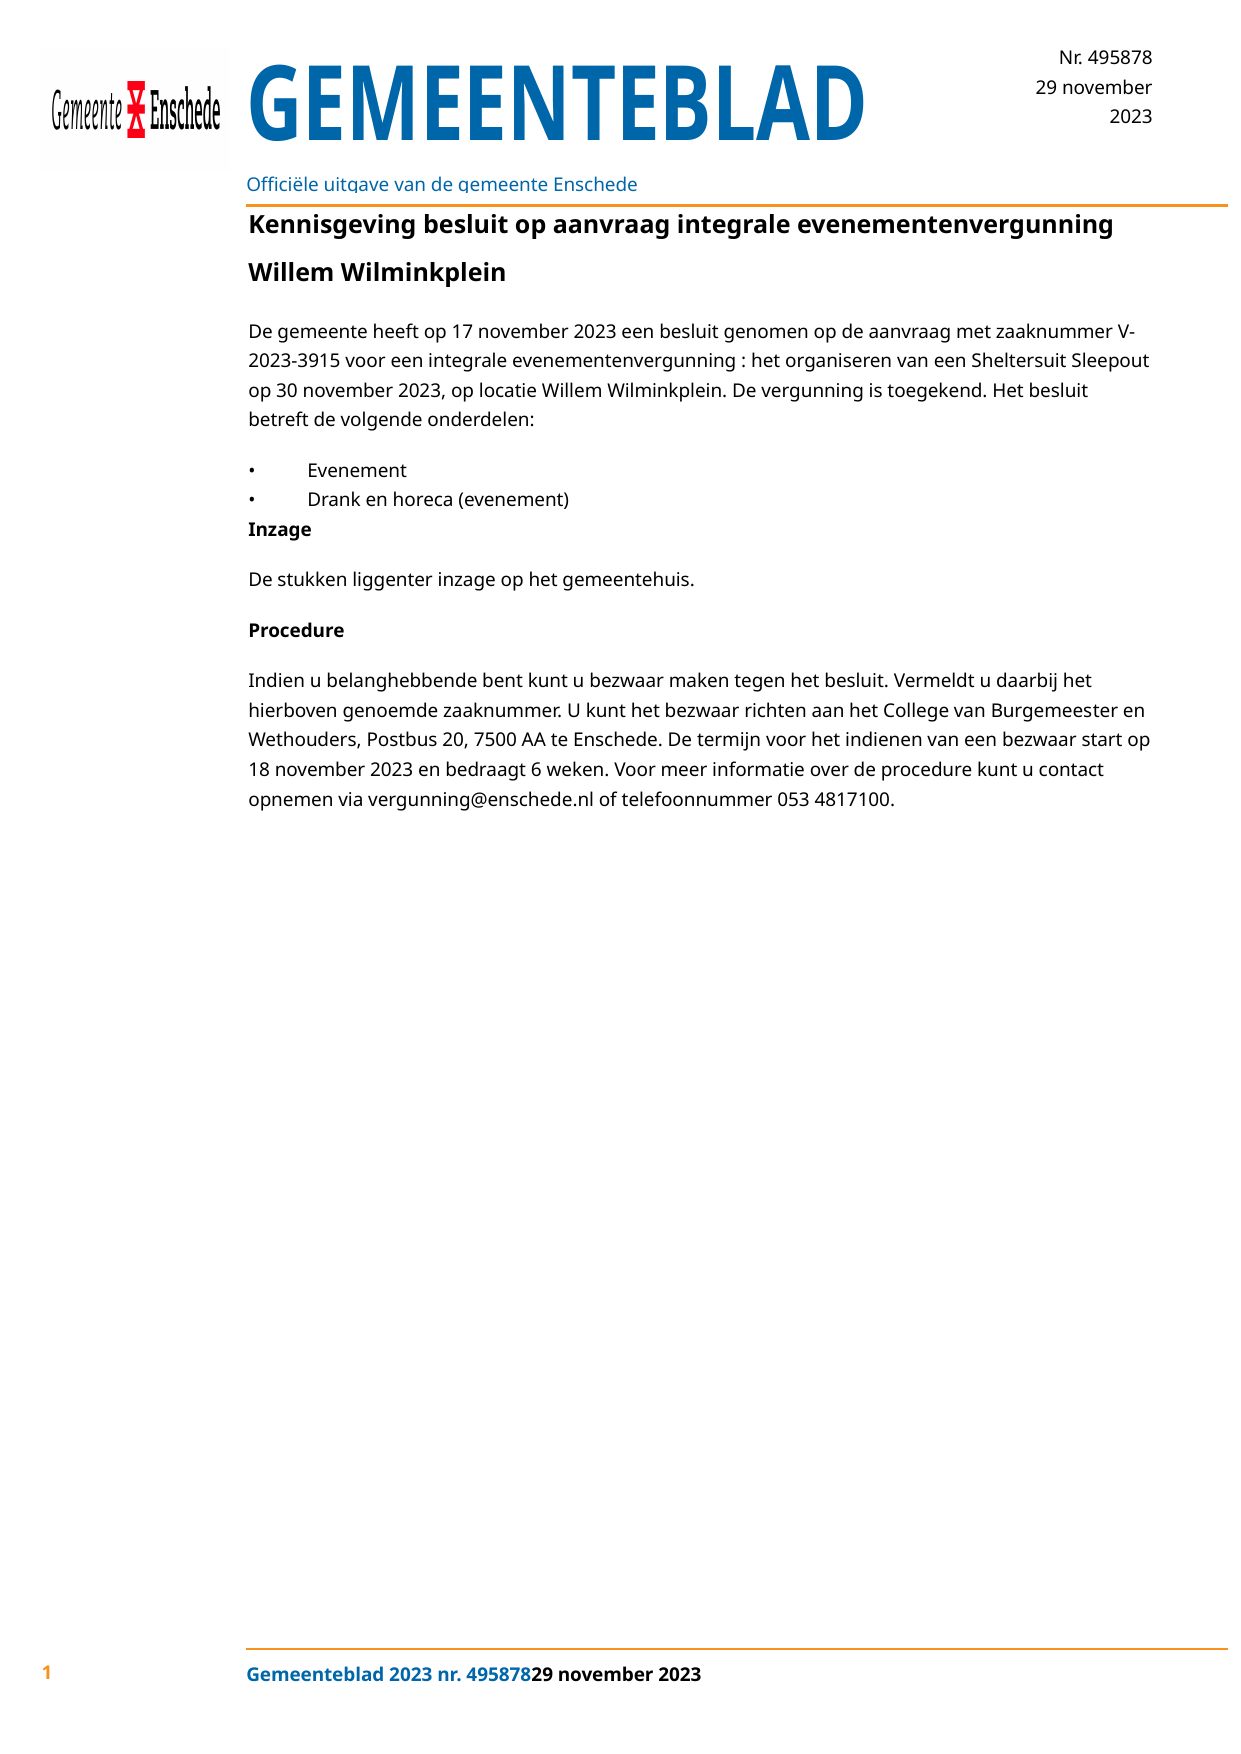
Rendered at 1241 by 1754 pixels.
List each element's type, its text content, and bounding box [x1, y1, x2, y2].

text Procedure [248, 617, 1152, 643]
list Drank en horeca (evenement) [248, 487, 1152, 512]
text De gemeente heeft op 17 november 2023 een besluit genomen op de aanvraag met zaaknummer V-2023-3915 voor een integrale evenementenvergunning : het organiseren van een Sheltersuit Sleepout op 30 november 2023, op locatie Willem Wilminkplein. De vergunning is toegekend. Het besluit betreft de volgende onderdelen: [248, 318, 1152, 432]
text De stukken liggenter inzage op het gemeentehuis. [248, 567, 1152, 592]
picture [41, 47, 231, 172]
text Inzage [248, 516, 1152, 542]
text Indien u belanghebbende bent kunt u bezwaar maken tegen het besluit. Vermeldt u daarbij het hierboven genoemde zaaknummer. U kunt het bezwaar richten aan het College van Burgemees­ter en Wethouders, Postbus 20, 7500 AA te Enschede. De termijn voor het indienen van een bezwaar start op 18 november 2023 en bedraagt 6 weken. Voor meer informatie over de procedure kunt u contact opnemen via vergunning@enschede.nl of telefoonnummer 053 4817100. [248, 667, 1152, 812]
text Kennisgeving besluit op aanvraag integrale evenementenvergunning Willem Wilminkplein [248, 207, 1152, 288]
list Evenement [248, 457, 1152, 483]
